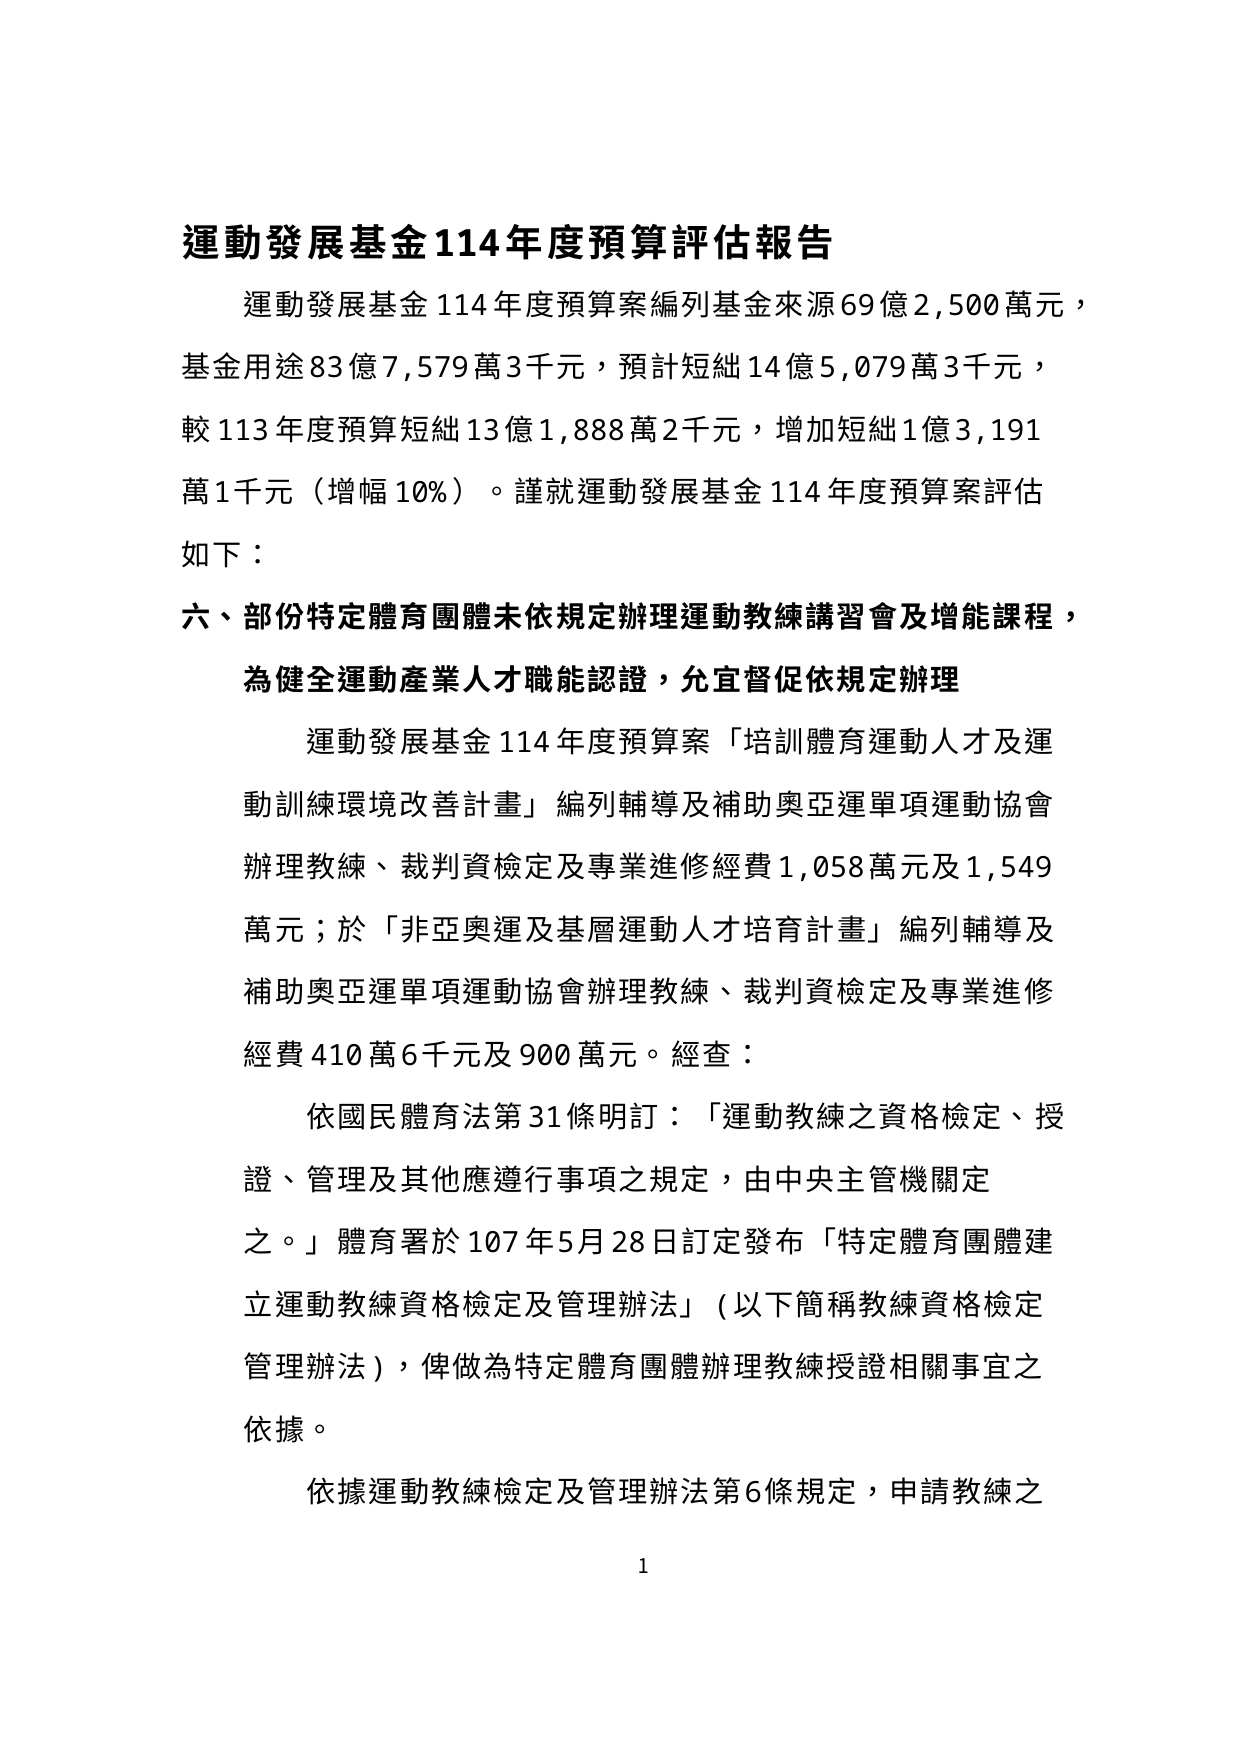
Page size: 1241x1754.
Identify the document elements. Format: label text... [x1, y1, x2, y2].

text 依據運動教練檢定及管理辦法第6條規定，申請教練之檢定經審查通過者，應參加特定體育團體辦理之講習會，完成講習會課程，始得參加測驗；特定體育團體應辦理C級教練講習會每年至少2次；B級及A級教練講習會每年至少1次。113年度特定體育團體包括奧亞運單項運動協會44個及非奧亞運單項運動協會27個，計71個，惟111年度A級、B級、C級教練講習會場次不足者分別有42個、34個及32個（附表1），112年度分別有30個、24個及25個，其中連續2年不足者分別有27個、14個及20個，恐影響有意申請教練檢定者之權益。又依同辦法第9條規定，教練證有效期間為4年；經參加專業進修課程達規定時數，得向特定體育團體申請教練證效期之展延，每次展延期間為4年；專業進修課程由特定體育團體、受託團體或特定體育團體認可之其他體育團體或國際體育組織辦理。惟未辦理增能研（講）習課程之特定體育團體111年度有47個，112年度23個，連續2年未辦理有18個，恐影響須展延教練證效期者之權益。 [239, 1448, 1066, 1511]
text 依國民體育法第31條明訂：「運動教練之資格檢定、授證、管理及其他應遵行事項之規定，由中央主管機關定之。」體育署於107年5月28日訂定發布「特定體育團體建立運動教練資格檢定及管理辦法」(以下簡稱教練資格檢定管理辦法)，俾做為特定體育團體辦理教練授證相關事宜之依據。 [239, 1073, 1066, 1448]
text 運動發展基金114年度預算案「培訓體育運動人才及運動訓練環境改善計畫」編列輔導及補助奧亞運單項運動協會辦理教練、裁判資檢定及專業進修經費1,058萬元及1,549萬元；於「非亞奧運及基層運動人才培育計畫」編列輔導及補助奧亞運單項運動協會辦理教練、裁判資檢定及專業進修經費410萬6千元及900萬元。經查： [239, 698, 1066, 1073]
text 六、部份特定體育團體未依規定辦理運動教練講習會及增能課程，為健全運動產業人才職能認證，允宜督促依規定辦理 [180, 573, 1066, 698]
text 運動發展基金114年度預算案編列基金來源69億2,500萬元，基金用途83億7,579萬3千元，預計短絀14億5,079萬3千元，較113年度預算短絀13億1,888萬2千元，增加短絀1億3,191萬1千元（增幅10%）。謹就運動發展基金114年度預算案評估如下： [180, 261, 1066, 573]
text 運動發展基金114年度預算評估報告 [180, 198, 1066, 261]
